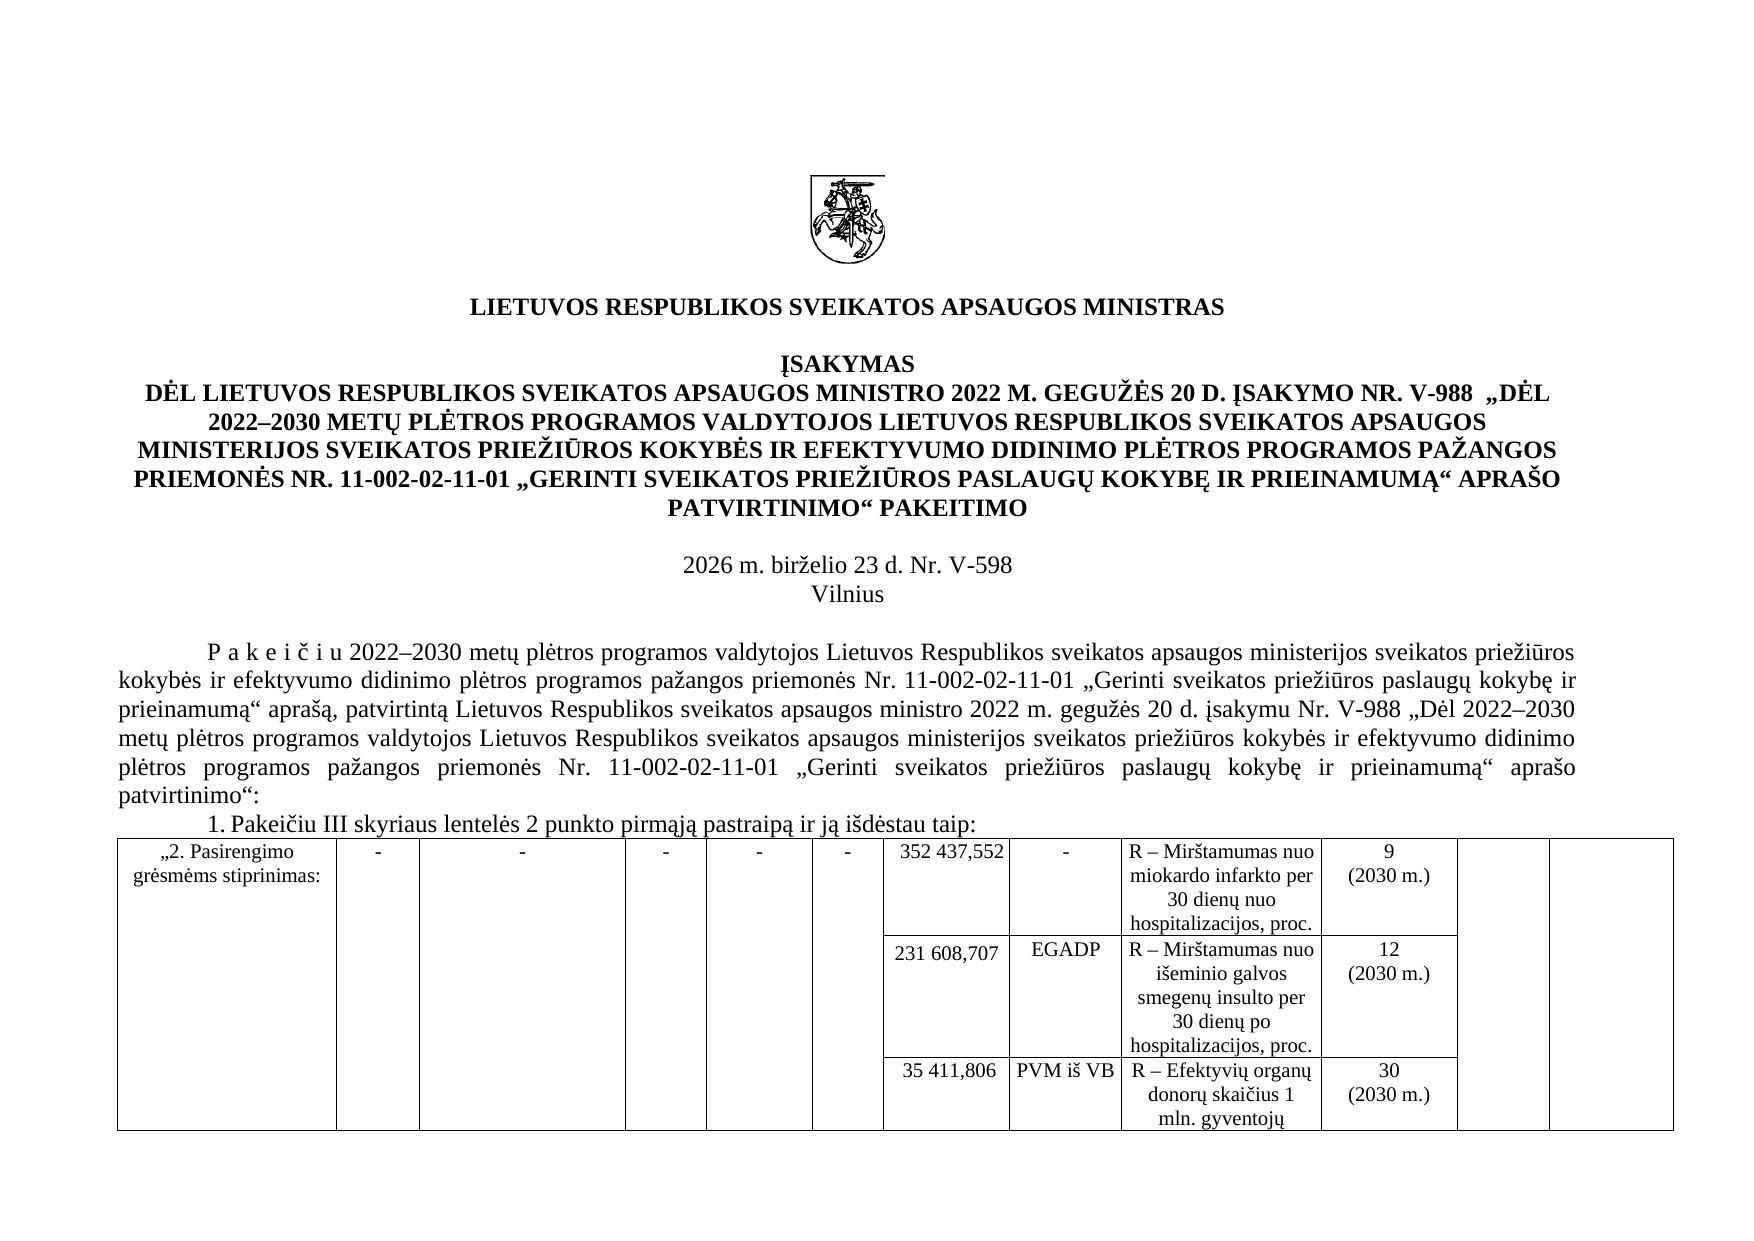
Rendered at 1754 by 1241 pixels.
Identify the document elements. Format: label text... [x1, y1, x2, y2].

text ĮSAKYMAS [118, 349, 1577, 378]
text Vilnius [118, 579, 1577, 608]
table_header - [1010, 839, 1121, 935]
text DĖL LIETUVOS RESPUBLIKOS SVEIKATOS APSAUGOS MINISTRO 2022 M. GEGUŽĖS 20 D. ĮSAKYMO NR. V-988 „DĖL 2022–2030 METŲ PLĖTROS PROGRAMOS VALDYTOJOS LIETUVOS RESPUBLIKOS SVEIKATOS APSAUGOS MINISTERIJOS SVEIKATOS PRIEŽIŪROS KOKYBĖS IR EFEKTYVUMO DIDINIMO PLĖTROS PROGRAMOS PAŽANGOS PRIEMONĖS NR. 11-002-02-11-01 „GERINTI SVEIKATOS PRIEŽIŪROS PASLAUGŲ KOKYBĘ IR PRIEINAMUMĄ“ APRAŠO patvirtinimo“ PAKEITIMO [118, 378, 1577, 522]
table_header [1458, 839, 1549, 1130]
table_cell 35 411,806 [884, 1058, 1009, 1130]
table_cell 30 (2030 m.) [1322, 1058, 1457, 1130]
text LIETUVOS RESPUBLIKOS SVEIKATOS APSAUGOS MINISTRAS [118, 292, 1577, 321]
text P a k e i č i u 2022–2030 metų plėtros programos valdytojos Lietuvos Respublikos sveikatos apsaugos ministerijos sveikatos priežiūros kokybės ir efektyvumo didinimo plėtros programos pažangos priemonės Nr. 11-002-02-11-01 „Gerinti sveikatos priežiūros paslaugų kokybę ir prieinamumą“ aprašą, patvirtintą Lietuvos Respublikos sveikatos apsaugos ministro 2022 m. gegužės 20 d. įsakymu Nr. V-988 „Dėl 2022–2030 metų plėtros programos valdytojos Lietuvos Respublikos sveikatos apsaugos ministerijos sveikatos priežiūros kokybės ir efektyvumo didinimo plėtros programos pažangos priemonės Nr. 11-002-02-11-01 „Gerinti sveikatos priežiūros paslaugų kokybę ir prieinamumą“ aprašo patvirtinimo“: [118, 637, 1577, 809]
table_cell R – Efektyvių organų donorų skaičius 1 mln. gyventojų [1122, 1058, 1321, 1130]
table_header - [626, 839, 706, 1130]
table_header 9 (2030 m.) [1322, 839, 1457, 935]
table_cell 231 608,707 [884, 936, 1009, 1057]
table_cell R – Mirštamumas nuo išeminio galvos smegenų insulto per 30 dienų po hospitalizacijos, proc. [1122, 936, 1321, 1057]
table_header - [337, 839, 419, 1130]
text 2026 m. birželio 23 d. Nr. V-598 [118, 551, 1577, 579]
table_header - [813, 839, 883, 1130]
text 1. Pakeičiu III skyriaus lentelės 2 punkto pirmąją pastraipą ir ją išdėstau taip: [207, 809, 1577, 838]
table_header [1550, 839, 1673, 1130]
table_cell PVM iš VB [1010, 1058, 1121, 1130]
table_header „2. Pasirengimo grėsmėms stiprinimas: [118, 839, 336, 1130]
table_header R – Mirštamumas nuo miokardo infarkto per 30 dienų nuo hospitalizacijos, proc. [1122, 839, 1321, 935]
table_cell EGADP [1010, 936, 1121, 1057]
table_header - [420, 839, 625, 1130]
table_header - [707, 839, 812, 1130]
table_cell 12 (2030 m.) [1322, 936, 1457, 1057]
table_header 352 437,552 [884, 839, 1009, 935]
